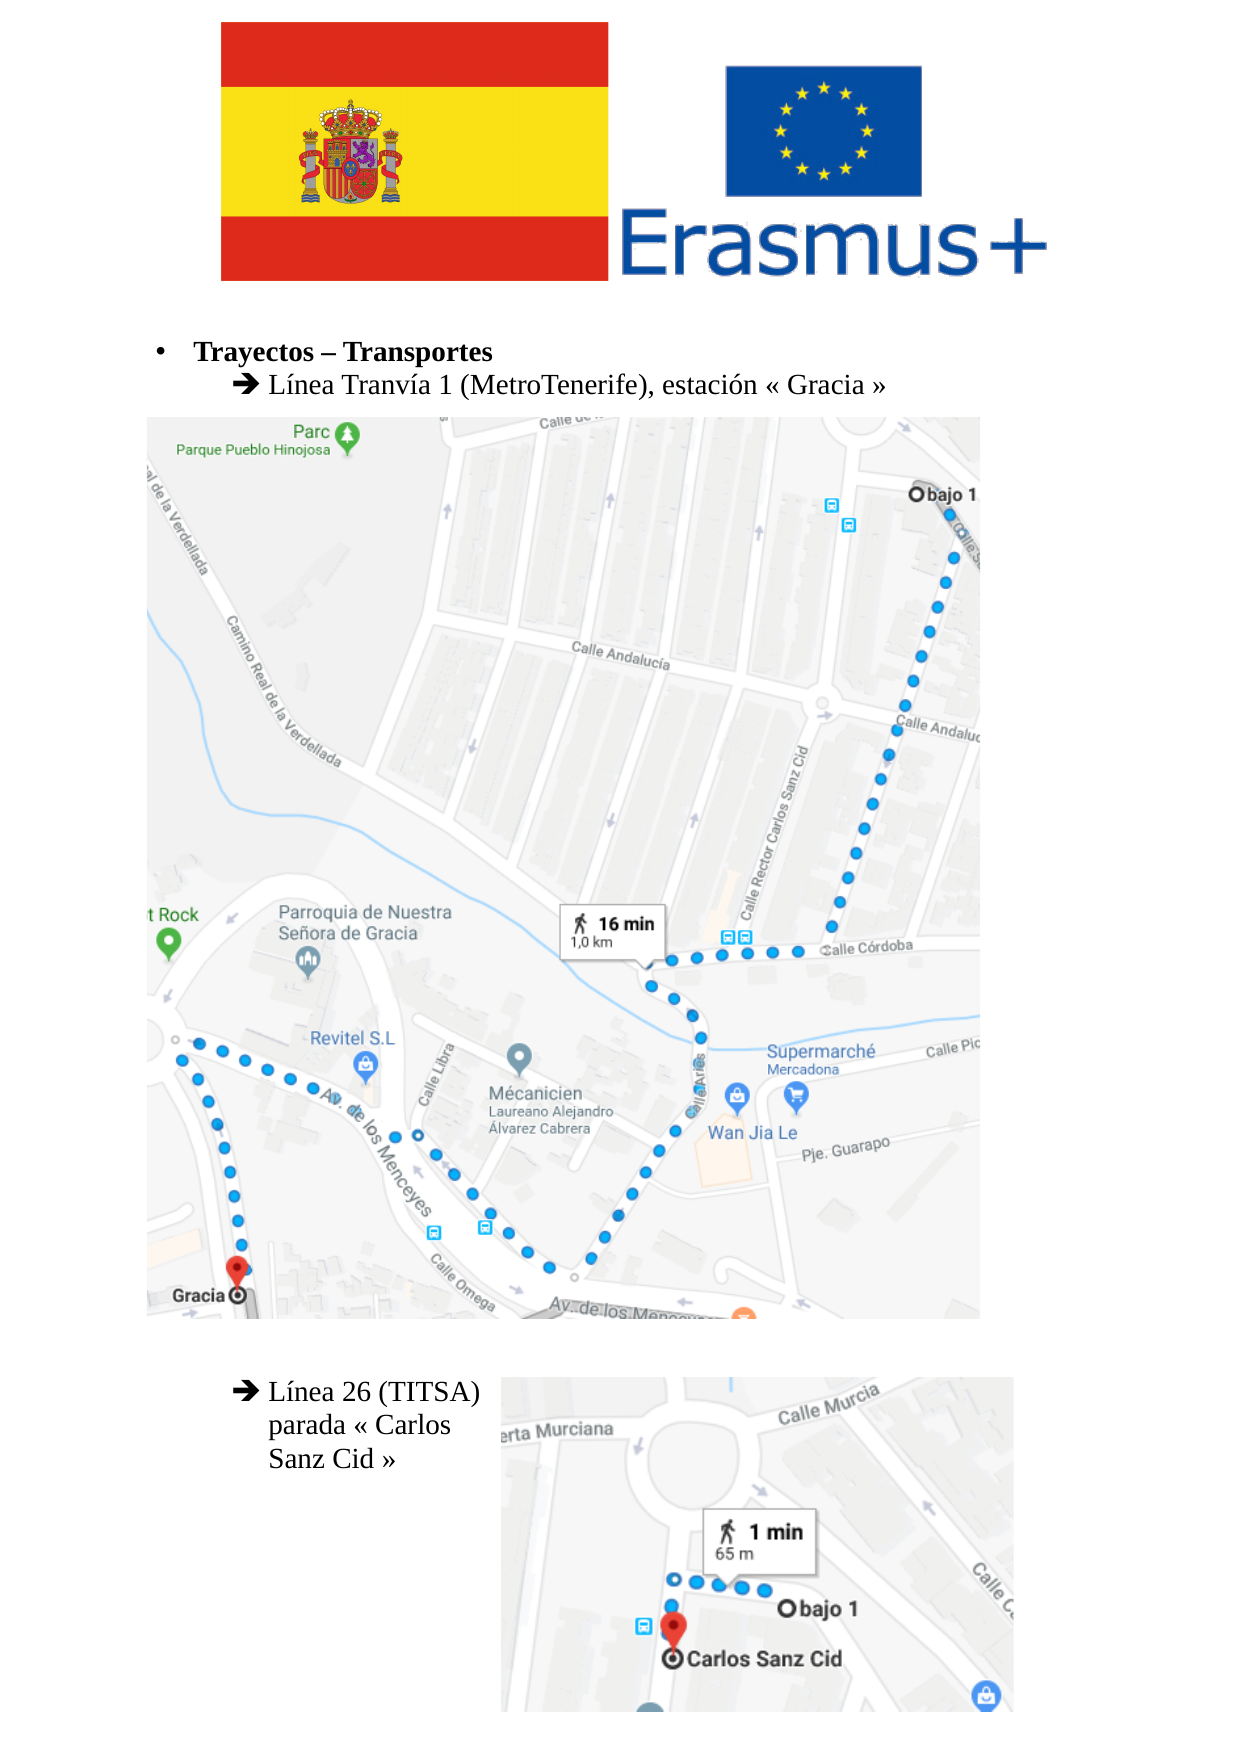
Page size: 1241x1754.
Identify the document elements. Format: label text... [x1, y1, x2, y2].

list parada « Carlos Sanz Cid » [231, 1407, 501, 1474]
list Línea Tranvía 1 (MetroTenerife), estación « Gracia » [231, 367, 1122, 401]
list Línea 26 (TITSA) [231, 1374, 1122, 1407]
list [1014, 1407, 1122, 1474]
picture [501, 1377, 1014, 1712]
picture [221, 22, 1054, 281]
picture [146, 417, 981, 1319]
list Trayectos – Transportes [156, 334, 1122, 367]
